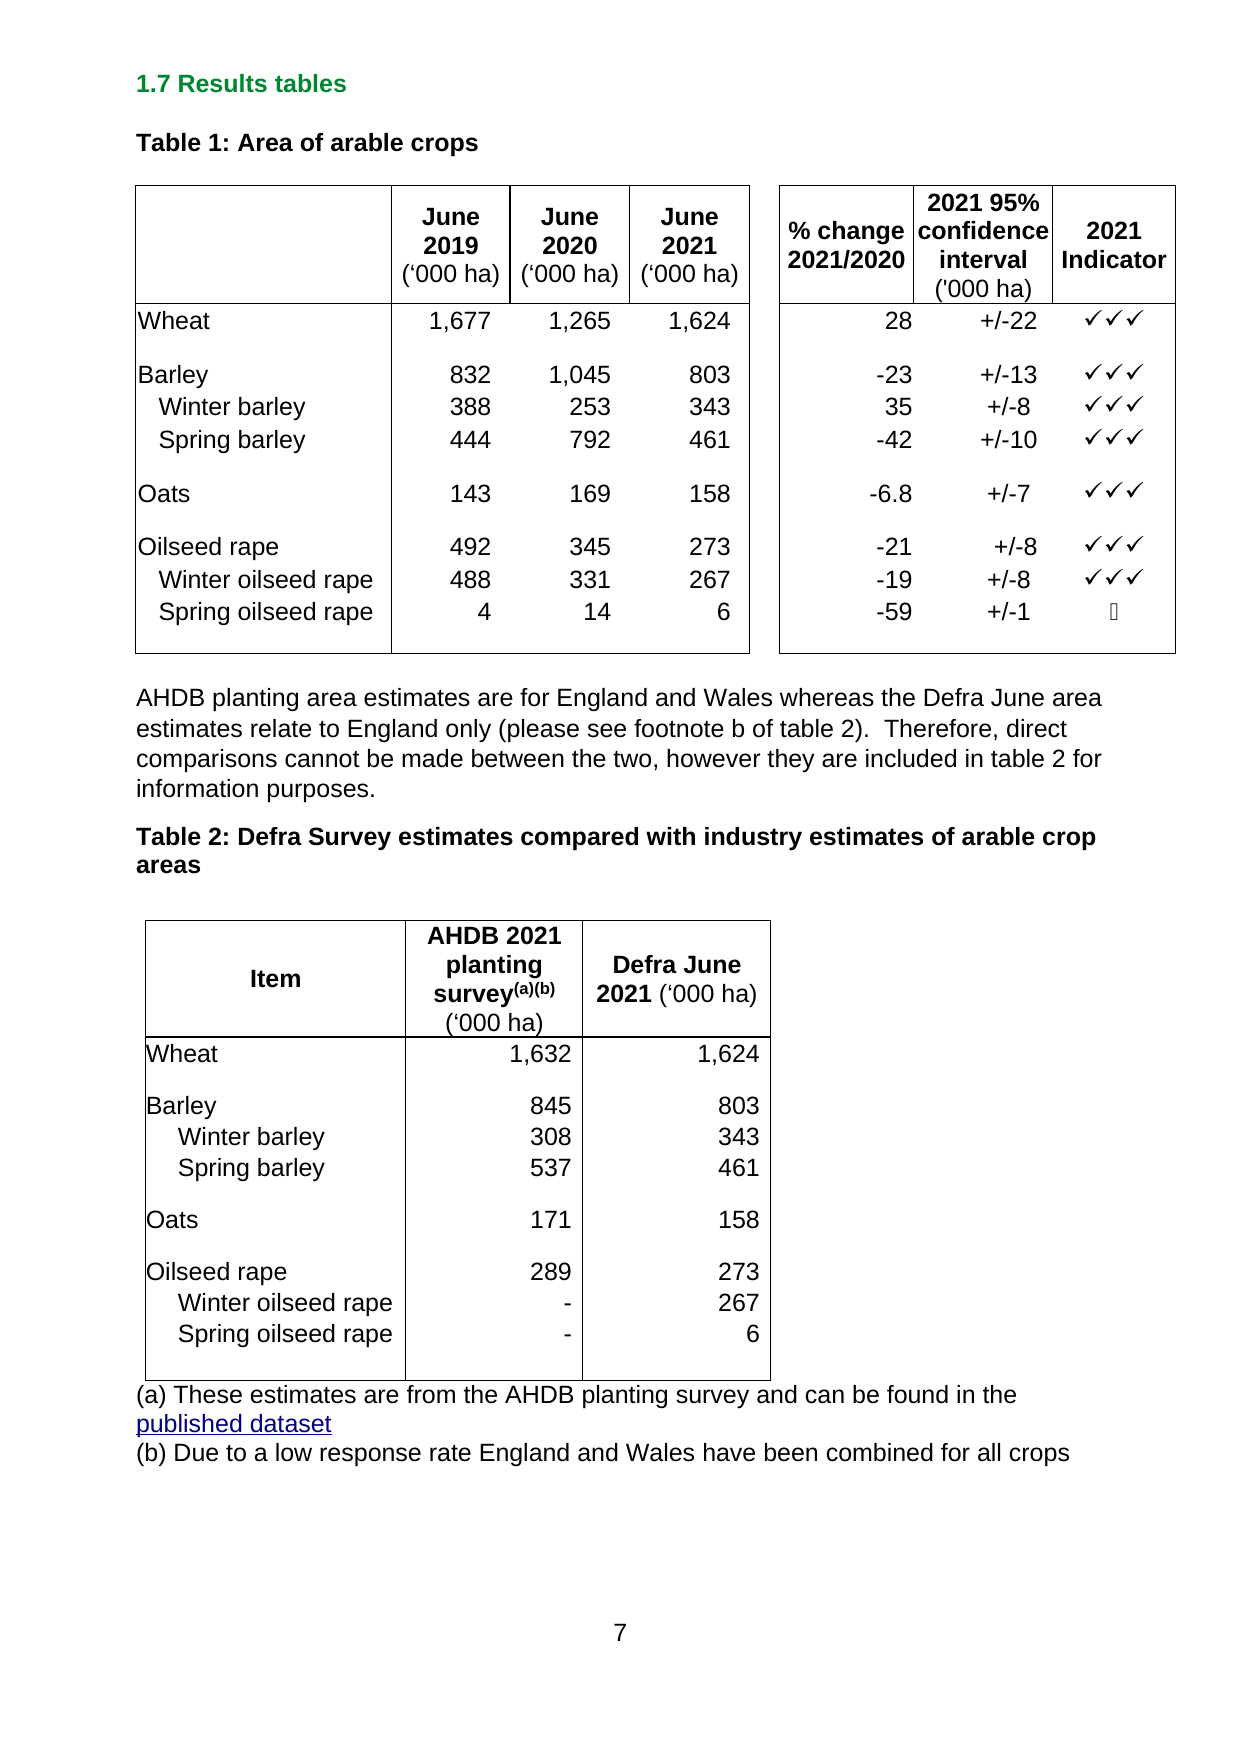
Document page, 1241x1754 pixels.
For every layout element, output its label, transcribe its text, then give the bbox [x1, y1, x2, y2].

table_cell 35 [780, 389, 914, 421]
table_cell [1053, 507, 1175, 529]
table_cell [392, 647, 510, 653]
table_cell Oats [136, 475, 391, 507]
table_cell June 2021 (‘000 ha) [630, 186, 749, 303]
table_cell Wheat [146, 1038, 405, 1068]
table_cell  [1053, 389, 1175, 421]
table_header [510, 157, 749, 185]
table_header [406, 879, 771, 920]
table_cell [630, 335, 749, 356]
table_cell +/-7 [914, 475, 1053, 507]
table_cell [510, 454, 629, 475]
table_cell 343 [630, 389, 749, 421]
table_cell [146, 1234, 405, 1254]
table_cell [750, 185, 779, 303]
table_cell [392, 335, 510, 356]
table_cell  [1053, 304, 1175, 335]
table_cell [780, 647, 914, 653]
table_cell [750, 356, 779, 389]
table_cell 803 [630, 356, 749, 389]
table_cell -23 [780, 356, 914, 389]
table_cell Wheat [136, 304, 391, 335]
table_cell [406, 1182, 582, 1203]
table_cell +/-13 [914, 356, 1053, 389]
table_cell 803 [583, 1088, 770, 1119]
table_cell [750, 594, 779, 626]
table_cell 444 [392, 421, 510, 453]
table_cell 1,632 [406, 1038, 582, 1068]
table_cell [146, 1182, 405, 1203]
table_cell [780, 507, 914, 529]
table_cell  [1053, 356, 1175, 389]
table_cell - [406, 1317, 582, 1348]
table_cell [583, 1348, 770, 1379]
table_cell Defra June 2021 (‘000 ha) [583, 921, 770, 1036]
table_cell [914, 335, 1053, 356]
table_cell +/-8 [914, 561, 1053, 593]
table_cell 143 [392, 475, 510, 507]
table_cell 331 [510, 561, 629, 593]
table_cell [136, 186, 391, 303]
table_header [914, 157, 1053, 185]
table_cell [750, 389, 779, 421]
table_cell [136, 335, 391, 356]
table_cell [583, 1234, 770, 1254]
table_cell [406, 1068, 582, 1088]
table_cell [750, 475, 779, 507]
table_cell 6 [583, 1317, 770, 1348]
table_cell [750, 626, 779, 647]
table_cell [1053, 454, 1175, 475]
table_cell [630, 647, 749, 653]
table_cell [914, 454, 1053, 475]
table_cell 388 [392, 389, 510, 421]
table_cell 273 [583, 1255, 770, 1286]
table_cell  [1053, 421, 1175, 453]
table_cell [914, 507, 1053, 529]
table_cell 308 [406, 1120, 582, 1151]
table_cell 171 [406, 1203, 582, 1234]
text (b) Due to a low response rate England and Wales have been combined for all crops [136, 1438, 1104, 1467]
table_header [136, 157, 392, 185]
table_cell [406, 1348, 582, 1379]
table_cell [146, 1068, 405, 1088]
table_cell [630, 454, 749, 475]
table_cell 14 [510, 594, 629, 626]
table_cell Spring oilseed rape [136, 594, 391, 626]
text Table 1: Area of arable crops [136, 128, 1104, 157]
table_cell +/-1 [914, 594, 1053, 626]
table_cell [406, 1234, 582, 1254]
table_cell [750, 507, 779, 529]
table_cell 6 [630, 594, 749, 626]
table_cell Spring barley [136, 421, 391, 453]
table_cell +/-8 [914, 389, 1053, 421]
table_cell -42 [780, 421, 914, 453]
table_cell June 2020 (‘000 ha) [511, 186, 629, 303]
table_cell 1,265 [510, 304, 629, 335]
table_cell 28 [780, 304, 914, 335]
table_cell [750, 421, 779, 453]
table_cell June 2019 (‘000 ha) [392, 186, 509, 303]
table_cell [583, 1068, 770, 1088]
table_cell 267 [583, 1286, 770, 1317]
text Table 2: Defra Survey estimates compared with industry estimates of arable crop areas [136, 821, 1104, 879]
table_header [146, 879, 406, 920]
table_cell  [1053, 529, 1175, 561]
table_cell [392, 507, 510, 529]
table_cell  [1053, 475, 1175, 507]
table_cell -19 [780, 561, 914, 593]
table_cell [750, 454, 779, 475]
table_cell 1,677 [392, 304, 510, 335]
table_header [392, 157, 510, 185]
table_cell Spring barley [146, 1151, 405, 1182]
table_cell [1053, 335, 1175, 356]
table_cell 158 [630, 475, 749, 507]
table_cell Winter oilseed rape [146, 1286, 405, 1317]
table_cell [630, 626, 749, 647]
table_cell 1,624 [630, 304, 749, 335]
table_cell [136, 647, 391, 653]
table_cell Winter barley [136, 389, 391, 421]
table_cell Oilseed rape [146, 1255, 405, 1286]
table_cell +/-10 [914, 421, 1053, 453]
table_cell 1,045 [510, 356, 629, 389]
table_cell 169 [510, 475, 629, 507]
table_cell Oilseed rape [136, 529, 391, 561]
table_cell [510, 507, 629, 529]
table_header [749, 157, 779, 185]
table_cell [630, 507, 749, 529]
table_cell -21 [780, 529, 914, 561]
table_cell % change 2021/2020 [780, 186, 913, 303]
table_cell 461 [630, 421, 749, 453]
table_cell Winter oilseed rape [136, 561, 391, 593]
table_cell 845 [406, 1088, 582, 1119]
table_cell [510, 647, 629, 653]
table_header [779, 157, 914, 185]
table_cell [750, 529, 779, 561]
table_cell 289 [406, 1255, 582, 1286]
table_cell [750, 561, 779, 593]
text AHDB planting area estimates are for England and Wales whereas the Defra June area estimates relate to England only (please see footnote b of table 2). Therefore, direct comparisons cannot be made between the two, however they are included in table 2 for information purposes. [136, 683, 1104, 803]
table_cell [136, 507, 391, 529]
table_cell -6.8 [780, 475, 914, 507]
table_cell [1053, 647, 1175, 653]
table_header [1053, 157, 1175, 185]
table_cell 1,624 [583, 1038, 770, 1068]
table_cell 792 [510, 421, 629, 453]
table_cell 488 [392, 561, 510, 593]
table_cell 345 [510, 529, 629, 561]
table_cell [750, 647, 779, 653]
table_cell [780, 626, 914, 647]
table_cell AHDB 2021 planting survey(a)(b) (‘000 ha) [406, 921, 582, 1036]
table_cell 253 [510, 389, 629, 421]
table_cell Item [146, 921, 405, 1036]
table_cell [392, 626, 510, 647]
table_cell 832 [392, 356, 510, 389]
table_cell  [1053, 561, 1175, 593]
table_cell 343 [583, 1120, 770, 1151]
table_cell +/-22 [914, 304, 1053, 335]
table_cell 537 [406, 1151, 582, 1182]
table_cell [136, 454, 391, 475]
table_cell [146, 1348, 405, 1379]
table_cell [510, 335, 629, 356]
table_cell [510, 626, 629, 647]
table_cell [750, 335, 779, 356]
table_cell 273 [630, 529, 749, 561]
table_cell [1053, 626, 1175, 647]
table_cell [583, 1182, 770, 1203]
table_cell [914, 626, 1053, 647]
table_cell +/-8 [914, 529, 1053, 561]
table_cell  [1053, 594, 1175, 626]
table_cell [136, 626, 391, 647]
table_cell -59 [780, 594, 914, 626]
table_cell 2021 Indicator [1053, 186, 1175, 303]
subtitle 1.7 Results tables [136, 69, 1104, 98]
table_cell 4 [392, 594, 510, 626]
table_cell Barley [146, 1088, 405, 1119]
table_cell [914, 647, 1053, 653]
table_cell 2021 95% confidence interval ('000 ha) [914, 186, 1052, 303]
table_cell [780, 335, 914, 356]
table_cell [750, 303, 779, 335]
table_cell [780, 454, 914, 475]
table_cell 158 [583, 1203, 770, 1234]
table_cell 267 [630, 561, 749, 593]
table_cell 492 [392, 529, 510, 561]
table_cell [392, 454, 510, 475]
table_cell Barley [136, 356, 391, 389]
table_cell Spring oilseed rape [146, 1317, 405, 1348]
table_cell - [406, 1286, 582, 1317]
table_cell Oats [146, 1203, 405, 1234]
table_cell Winter barley [146, 1120, 405, 1151]
text (a) These estimates are from the AHDB planting survey and can be found in the published dataset [136, 1381, 1104, 1438]
table_cell 461 [583, 1151, 770, 1182]
